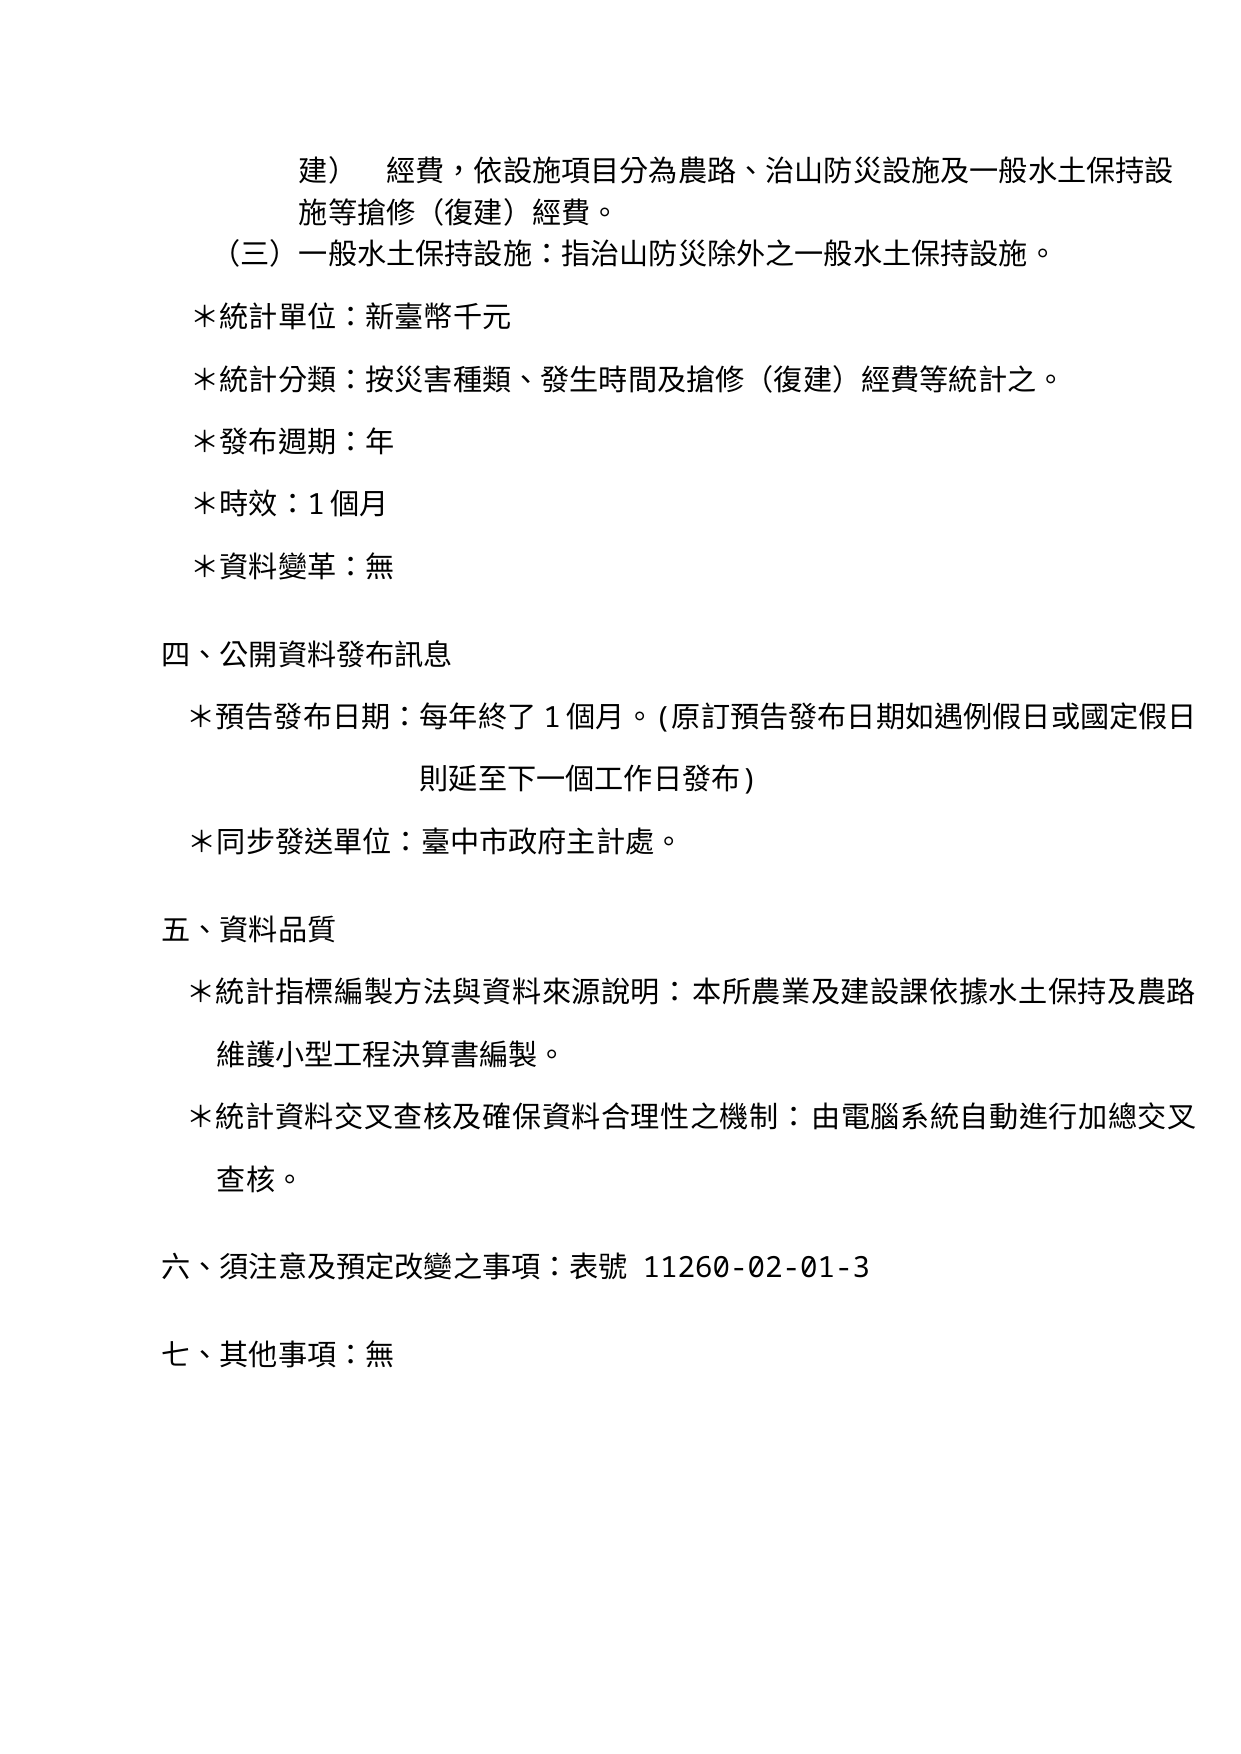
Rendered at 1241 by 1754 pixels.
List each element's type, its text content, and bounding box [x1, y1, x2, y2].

table_header 建） 經費，依設施項目分為農路、治山防災設施及一般水土保持設施等搶修（復建）經費。 （三）一般水土保持設施：指治山防災除外之一般水土保持設施。 ＊統計單位：新臺幣千元 ＊統計分類：按災害種類、發生時間及搶修（復建）經費等統計之。 ＊發布週期：年 ＊時效：1個月 ＊資料變革：無 四、公開資料發布訊息 ＊預告發布日期：每年終了1個月。(原訂預告發布日期如遇例假日或國定假日則延至下一個工作日發布) ＊同步發送單位：臺中市政府主計處。 五、資料品質 ＊統計指標編製方法與資料來源說明：本所農業及建設課依據水土保持及農路維護小型工程決算書編製。 ＊統計資料交叉查核及確保資料合理性之機制：由電腦系統自動進行加總交叉查核。 六、須注意及預定改變之事項：表號 11260-02-01-3 七、其他事項：無 [150, 148, 1209, 1373]
